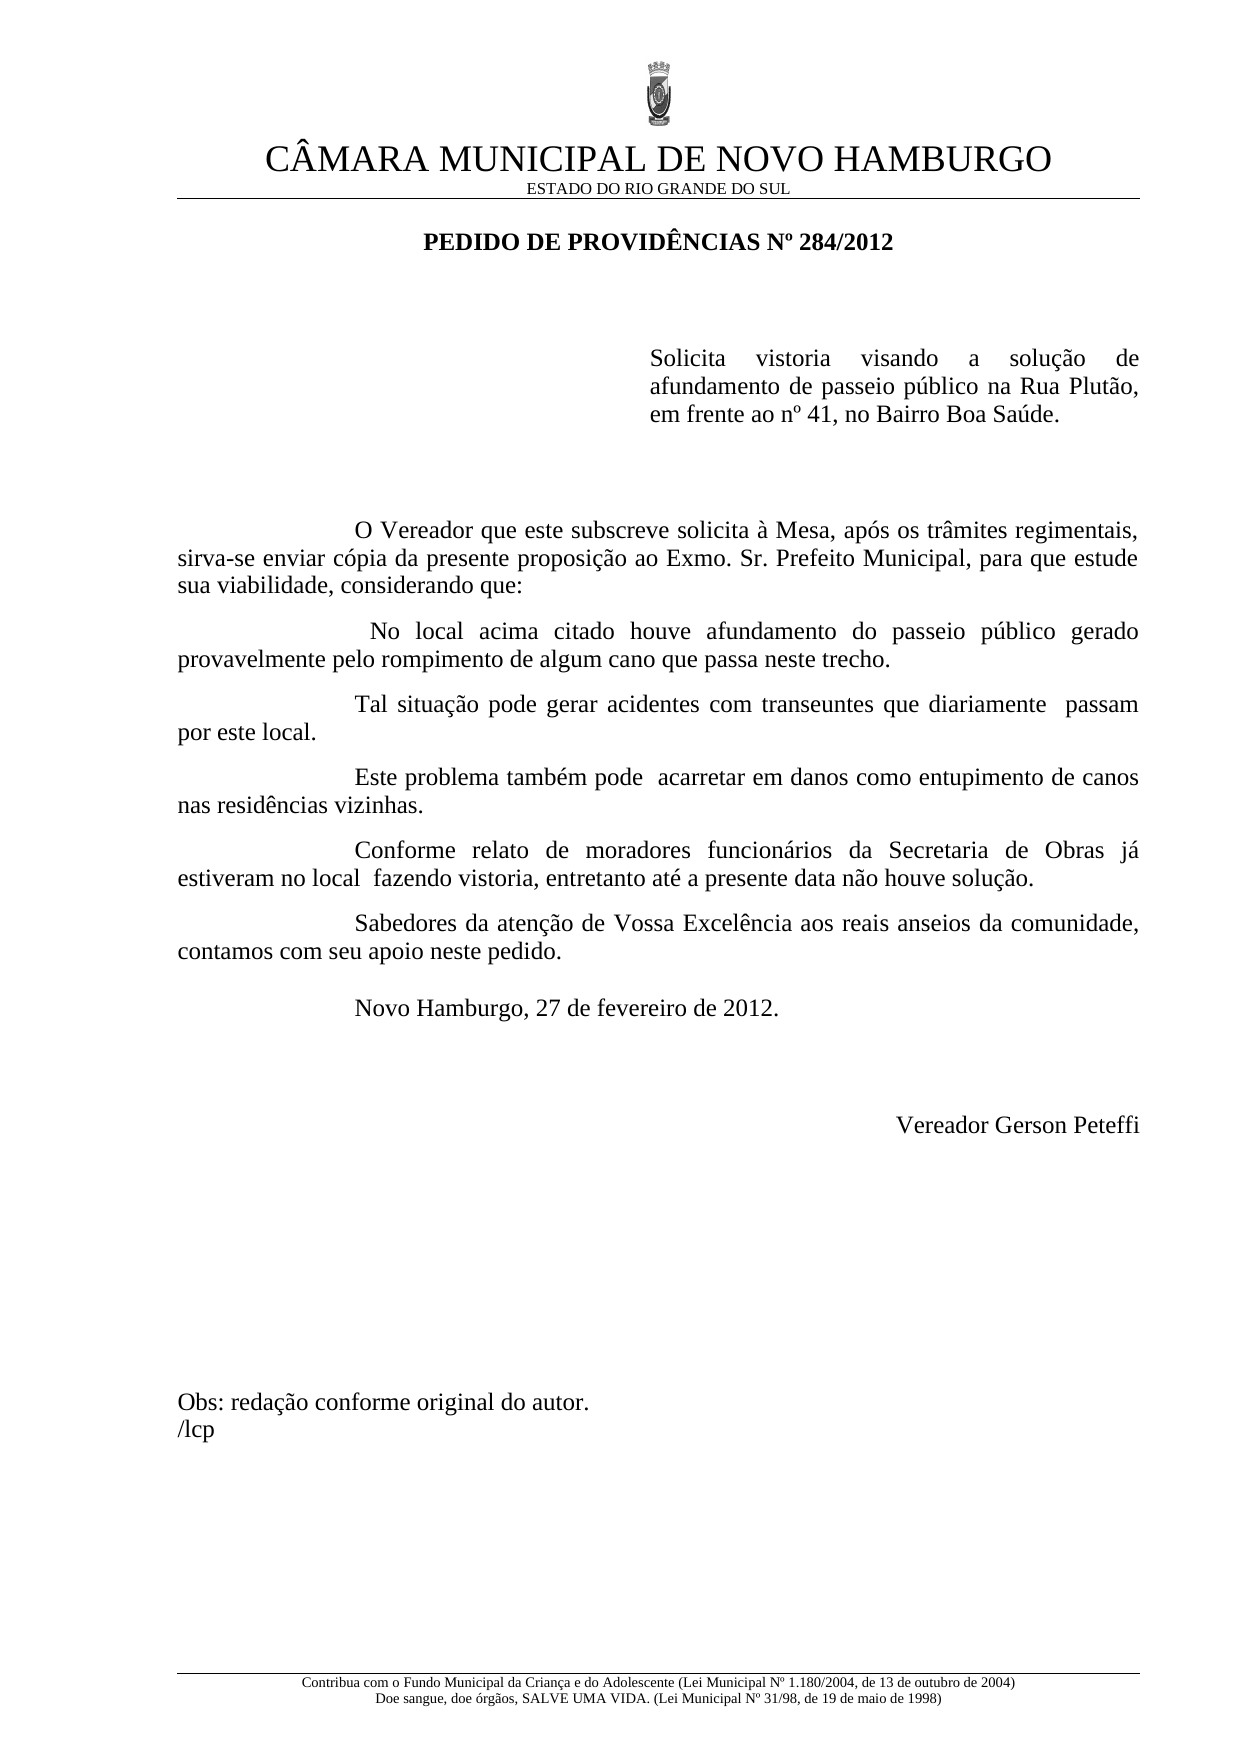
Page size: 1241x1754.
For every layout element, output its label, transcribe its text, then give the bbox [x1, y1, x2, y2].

text Este problema também pode acarretar em danos como entupimento de canos nas residências vizinhas. [177, 763, 1140, 819]
text Solicita vistoria visando a solução de afundamento de passeio público na Rua Plutão, em frente ao nº 41, no Bairro Boa Saúde. [649, 344, 1140, 428]
text Novo Hamburgo, 27 de fevereiro de 2012. [177, 994, 1140, 1022]
text Obs: redação conforme original do autor. [177, 1388, 1140, 1416]
text PEDIDO DE PROVIDÊNCIAS Nº 284/2012 [177, 228, 1140, 256]
text Sabedores da atenção de Vossa Excelência aos reais anseios da comunidade, contamos com seu apoio neste pedido. [177, 909, 1140, 965]
text Vereador Gerson Peteffi [177, 1111, 1140, 1138]
text /lcp [177, 1416, 1140, 1443]
text O Vereador que este subscreve solicita à Mesa, após os trâmites regimentais, sirva-se enviar cópia da presente proposição ao Exmo. Sr. Prefeito Municipal, para que estude sua viabilidade, considerando que: [177, 516, 1140, 599]
text No local acima citado houve afundamento do passeio público gerado provavelmente pelo rompimento de algum cano que passa neste trecho. [177, 617, 1140, 672]
text Tal situação pode gerar acidentes com transeuntes que diariamente passam por este local. [177, 690, 1140, 746]
text Conforme relato de moradores funcionários da Secretaria de Obras já estiveram no local fazendo vistoria, entretanto até a presente data não houve solução. [177, 836, 1140, 892]
